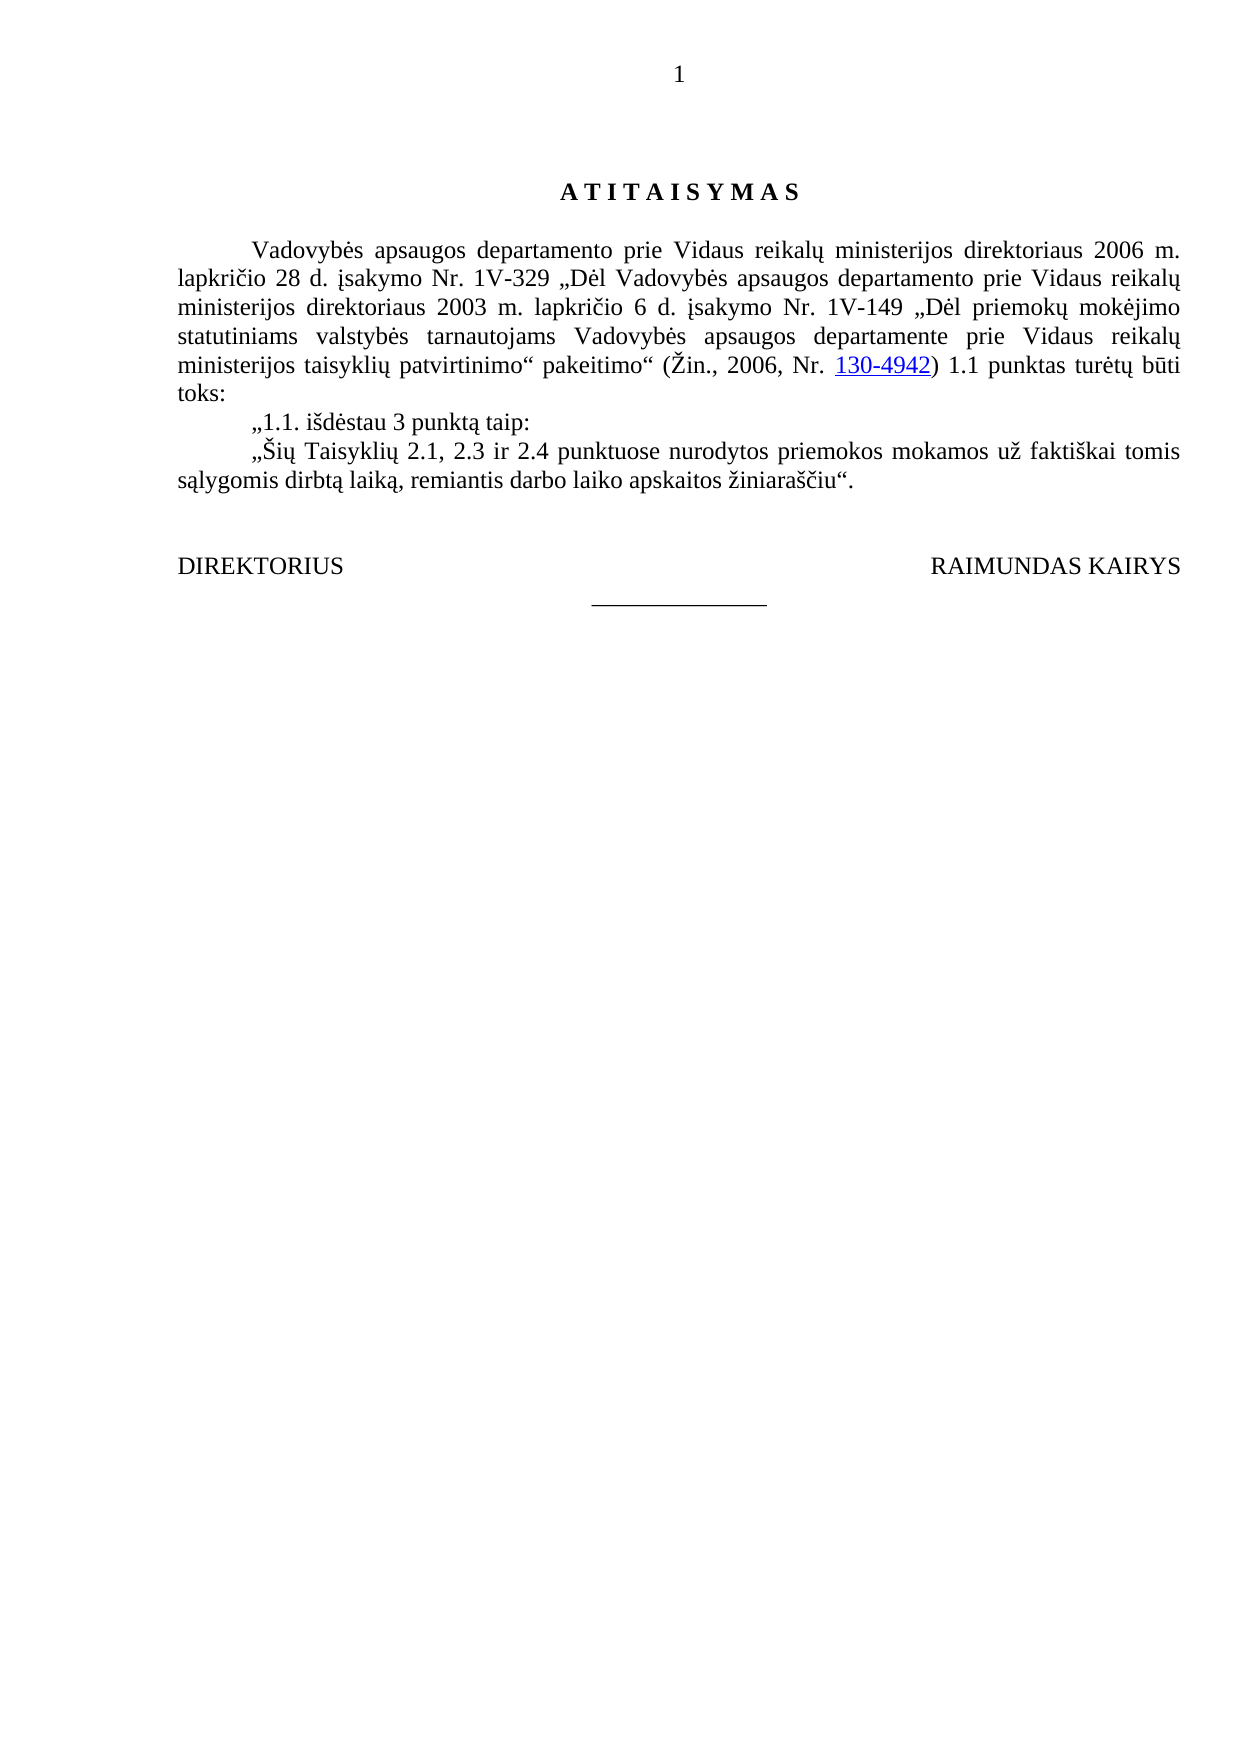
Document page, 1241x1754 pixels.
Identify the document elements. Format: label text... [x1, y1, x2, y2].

text „1.1. išdėstau 3 punktą taip: [177, 407, 1181, 436]
text ATITAISYMAS [177, 177, 1181, 206]
text ______________ [177, 580, 1181, 608]
text „Šių Taisyklių 2.1, 2.3 ir 2.4 punktuose nurodytos priemokos mokamos už faktiškai tomis sąlygomis dirbtą laiką, remiantis darbo laiko apskaitos žiniaraščiu“. [177, 436, 1181, 493]
text DIREKTORIUS RAIMUNDAS KAIRYS [177, 551, 1181, 580]
text Vadovybės apsaugos departamento prie Vidaus reikalų ministerijos direktoriaus 2006 m. lapkričio 28 d. įsakymo Nr. 1V-329 „Dėl Vadovybės apsaugos departamento prie Vidaus reikalų ministerijos direktoriaus 2003 m. lapkričio 6 d. įsakymo Nr. 1V-149 „Dėl priemokų mokėjimo statutiniams valstybės tarnautojams Vadovybės apsaugos departamente prie Vidaus reikalų ministerijos taisyklių patvirtinimo“ pakeitimo“ (Žin., 2006, Nr. 130-4942) 1.1 punktas turėtų būti toks: [177, 235, 1181, 407]
